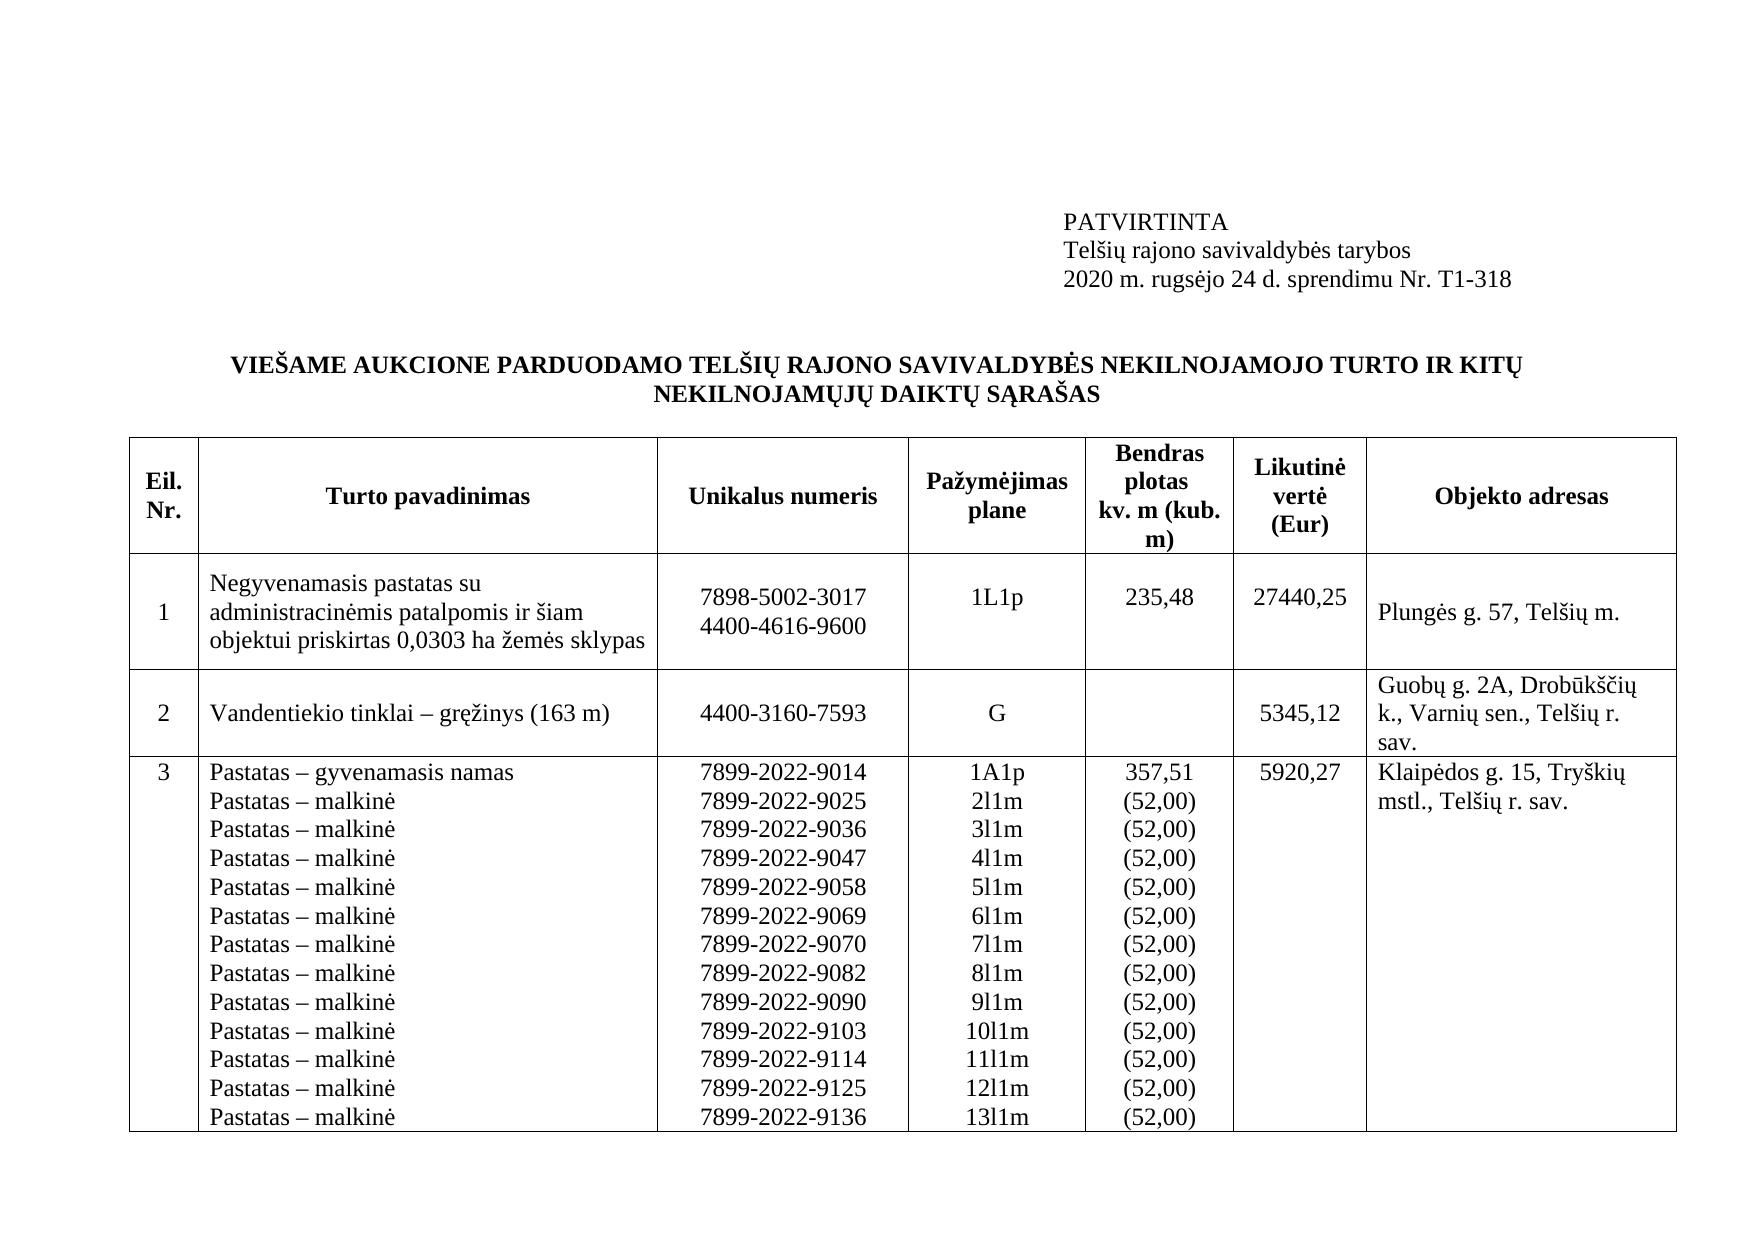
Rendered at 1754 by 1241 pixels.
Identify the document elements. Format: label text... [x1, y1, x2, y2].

table_cell Vandentiekio tinklai – gręžinys (163 m) [199, 670, 657, 756]
table_header Objekto adresas [1367, 438, 1676, 553]
table_header Eil. Nr. [130, 438, 198, 553]
table_cell 27440,25 [1234, 554, 1366, 669]
table_cell Pastatas – gyvenamasis namas Pastatas – malkinė Pastatas – malkinė Pastatas – malkinė Pastatas – malkinė Pastatas – malkinė Pastatas – malkinė Pastatas – malkinė Pastatas – malkinė Pastatas – malkinė Pastatas – malkinė Pastatas – malkinė Pastatas – malkinė [199, 757, 657, 1131]
table_cell [1086, 670, 1233, 756]
table_cell 5920,27 [1234, 757, 1366, 1131]
table_header Turto pavadinimas [199, 438, 657, 553]
table_cell 7898-5002-3017 4400-4616-9600 [658, 554, 908, 669]
table_cell 2 [130, 670, 198, 756]
table_header Pažymėjimas plane [909, 438, 1085, 553]
text VIEŠAME AUKCIONE PARDUODAMO TELŠIŲ RAJONO SAVIVALDYBĖS NEKILNOJAMOJO TURTO IR KITŲ NEKILNOJAMŲJŲ DAIKTŲ SĄRAŠAS [118, 350, 1636, 408]
table_cell Guobų g. 2A, Drobūkščių k., Varnių sen., Telšių r. sav. [1367, 670, 1676, 756]
table_cell 1 [130, 554, 198, 669]
text PATVIRTINTA [878, 207, 1636, 235]
table_cell 1A1p 2l1m 3l1m 4l1m 5l1m 6l1m 7l1m 8l1m 9l1m 10l1m 11l1m 12l1m 13l1m [909, 757, 1085, 1131]
text 2020 m. rugsėjo 24 d. sprendimu Nr. T1-318 [878, 264, 1636, 293]
table_cell 3 [130, 757, 198, 1131]
table_cell Plungės g. 57, Telšių m. [1367, 554, 1676, 669]
table_cell 5345,12 [1234, 670, 1366, 756]
table_header Bendras plotas kv. m (kub. m) [1086, 438, 1233, 553]
table_cell Klaipėdos g. 15, Tryškių mstl., Telšių r. sav. [1367, 757, 1676, 1131]
table_header Unikalus numeris [658, 438, 908, 553]
table_cell 1L1p [909, 554, 1085, 669]
table_cell 4400-3160-7593 [658, 670, 908, 756]
text Telšių rajono savivaldybės tarybos [878, 235, 1636, 264]
table_cell 7899-2022-9014 7899-2022-9025 7899-2022-9036 7899-2022-9047 7899-2022-9058 7899-2022-9069 7899-2022-9070 7899-2022-9082 7899-2022-9090 7899-2022-9103 7899-2022-9114 7899-2022-9125 7899-2022-9136 [658, 757, 908, 1131]
table_header Likutinė vertė (Eur) [1234, 438, 1366, 553]
table_cell 357,51 (52,00) (52,00) (52,00) (52,00) (52,00) (52,00) (52,00) (52,00) (52,00) (52,00) (52,00) (52,00) [1086, 757, 1233, 1131]
table_cell Negyvenamasis pastatas su administracinėmis patalpomis ir šiam objektui priskirtas 0,0303 ha žemės sklypas [199, 554, 657, 669]
table_cell 235,48 [1086, 554, 1233, 669]
table_cell G [909, 670, 1085, 756]
